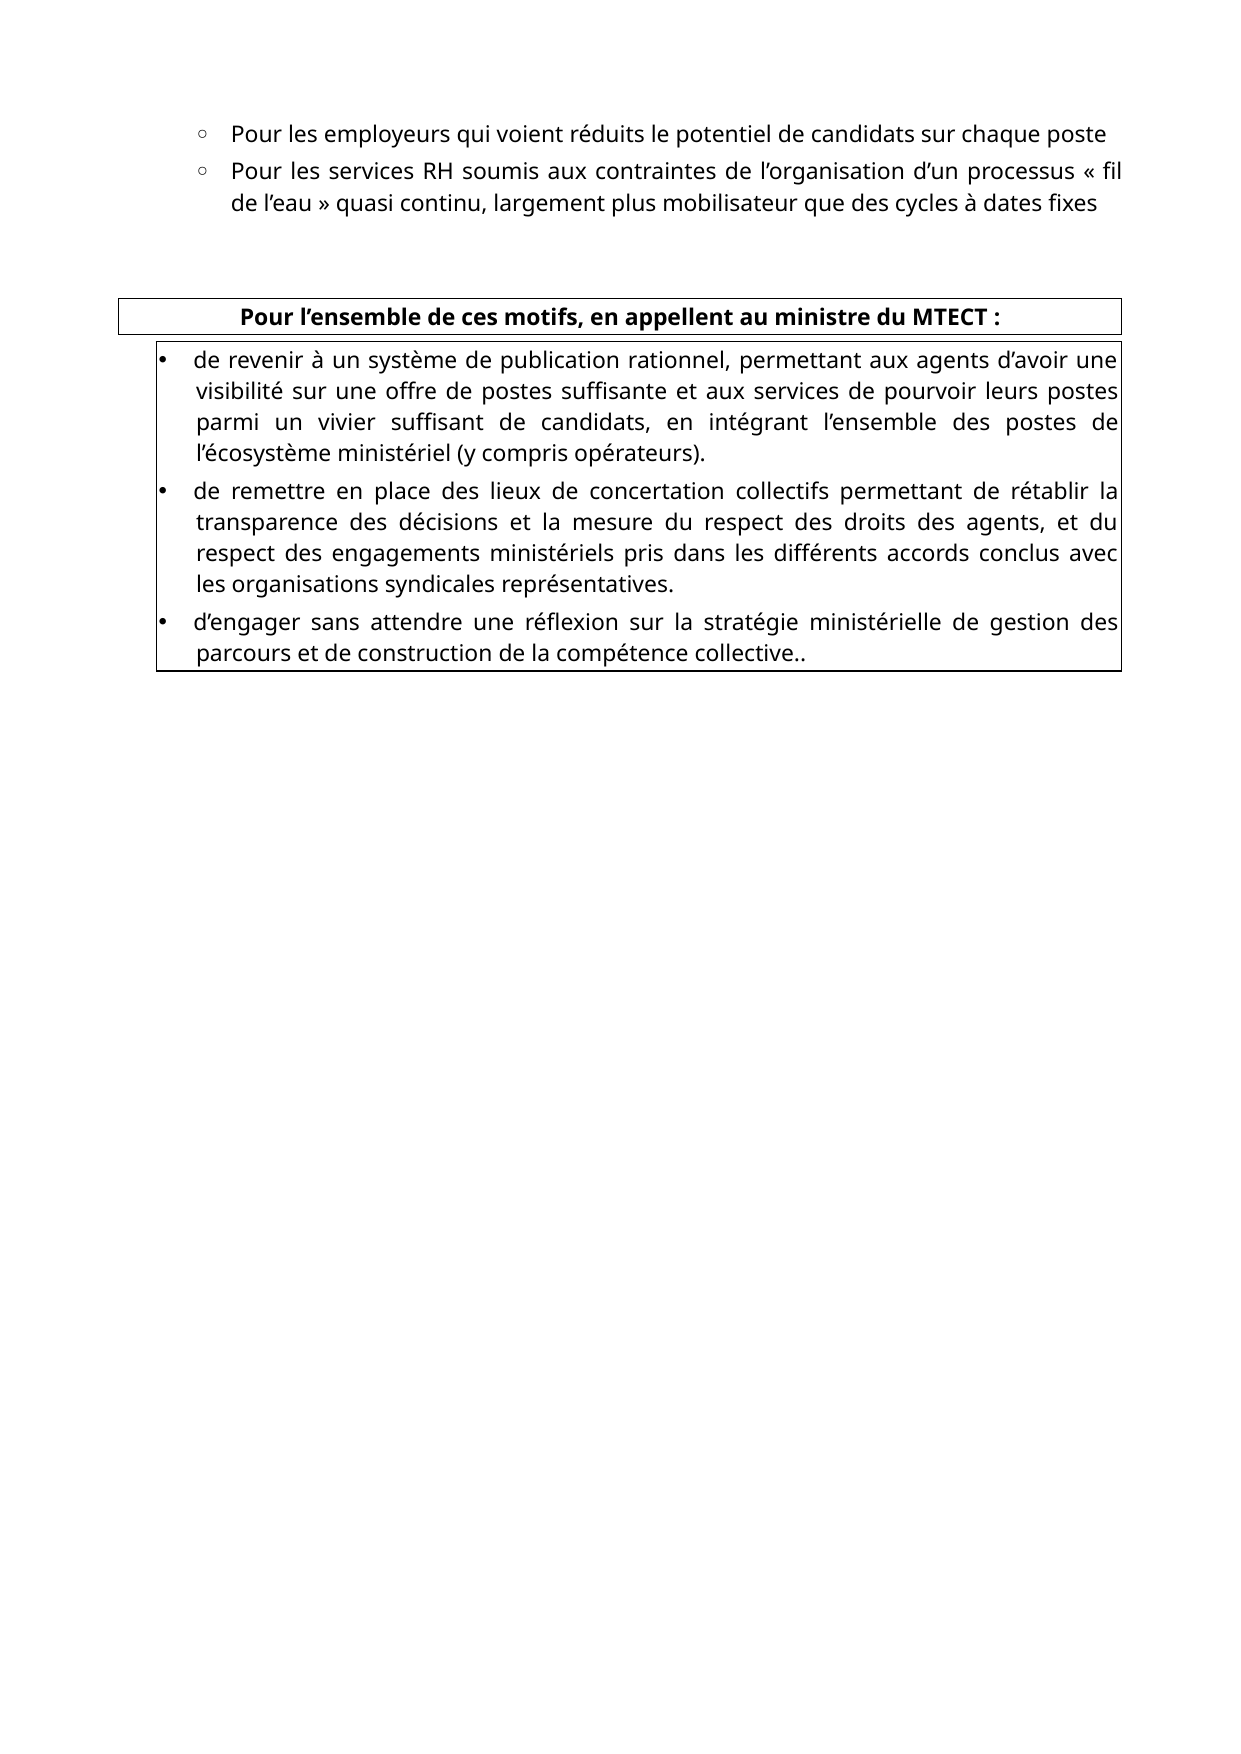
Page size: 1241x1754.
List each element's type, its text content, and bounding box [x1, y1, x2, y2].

text Pour l’ensemble de ces motifs, en appellent au ministre du MTECT : [119, 299, 1121, 334]
list d’engager sans attendre une réflexion sur la stratégie ministérielle de gestion des parcours et de construction de la compétence collective.. [157, 603, 1121, 670]
list de revenir à un système de publication rationnel, permettant aux agents d’avoir une visibilité sur une offre de postes suffisante et aux services de pourvoir leurs postes parmi un vivier suffisant de candidats, en intégrant l’ensemble des postes de l’écosystème ministériel (y compris opérateurs). [157, 342, 1121, 469]
list de remettre en place des lieux de concertation collectifs permettant de rétablir la transparence des décisions et la mesure du respect des droits des agents, et du respect des engagements ministériels pris dans les différents accords conclus avec les organisations syndicales représentatives. [157, 472, 1121, 599]
list Pour les services RH soumis aux contraintes de l’organisation d’un processus « fil de l’eau » quasi continu, largement plus mobilisateur que des cycles à dates fixes [193, 155, 1122, 218]
list Pour les employeurs qui voient réduits le potentiel de candidats sur chaque poste [193, 118, 1122, 149]
